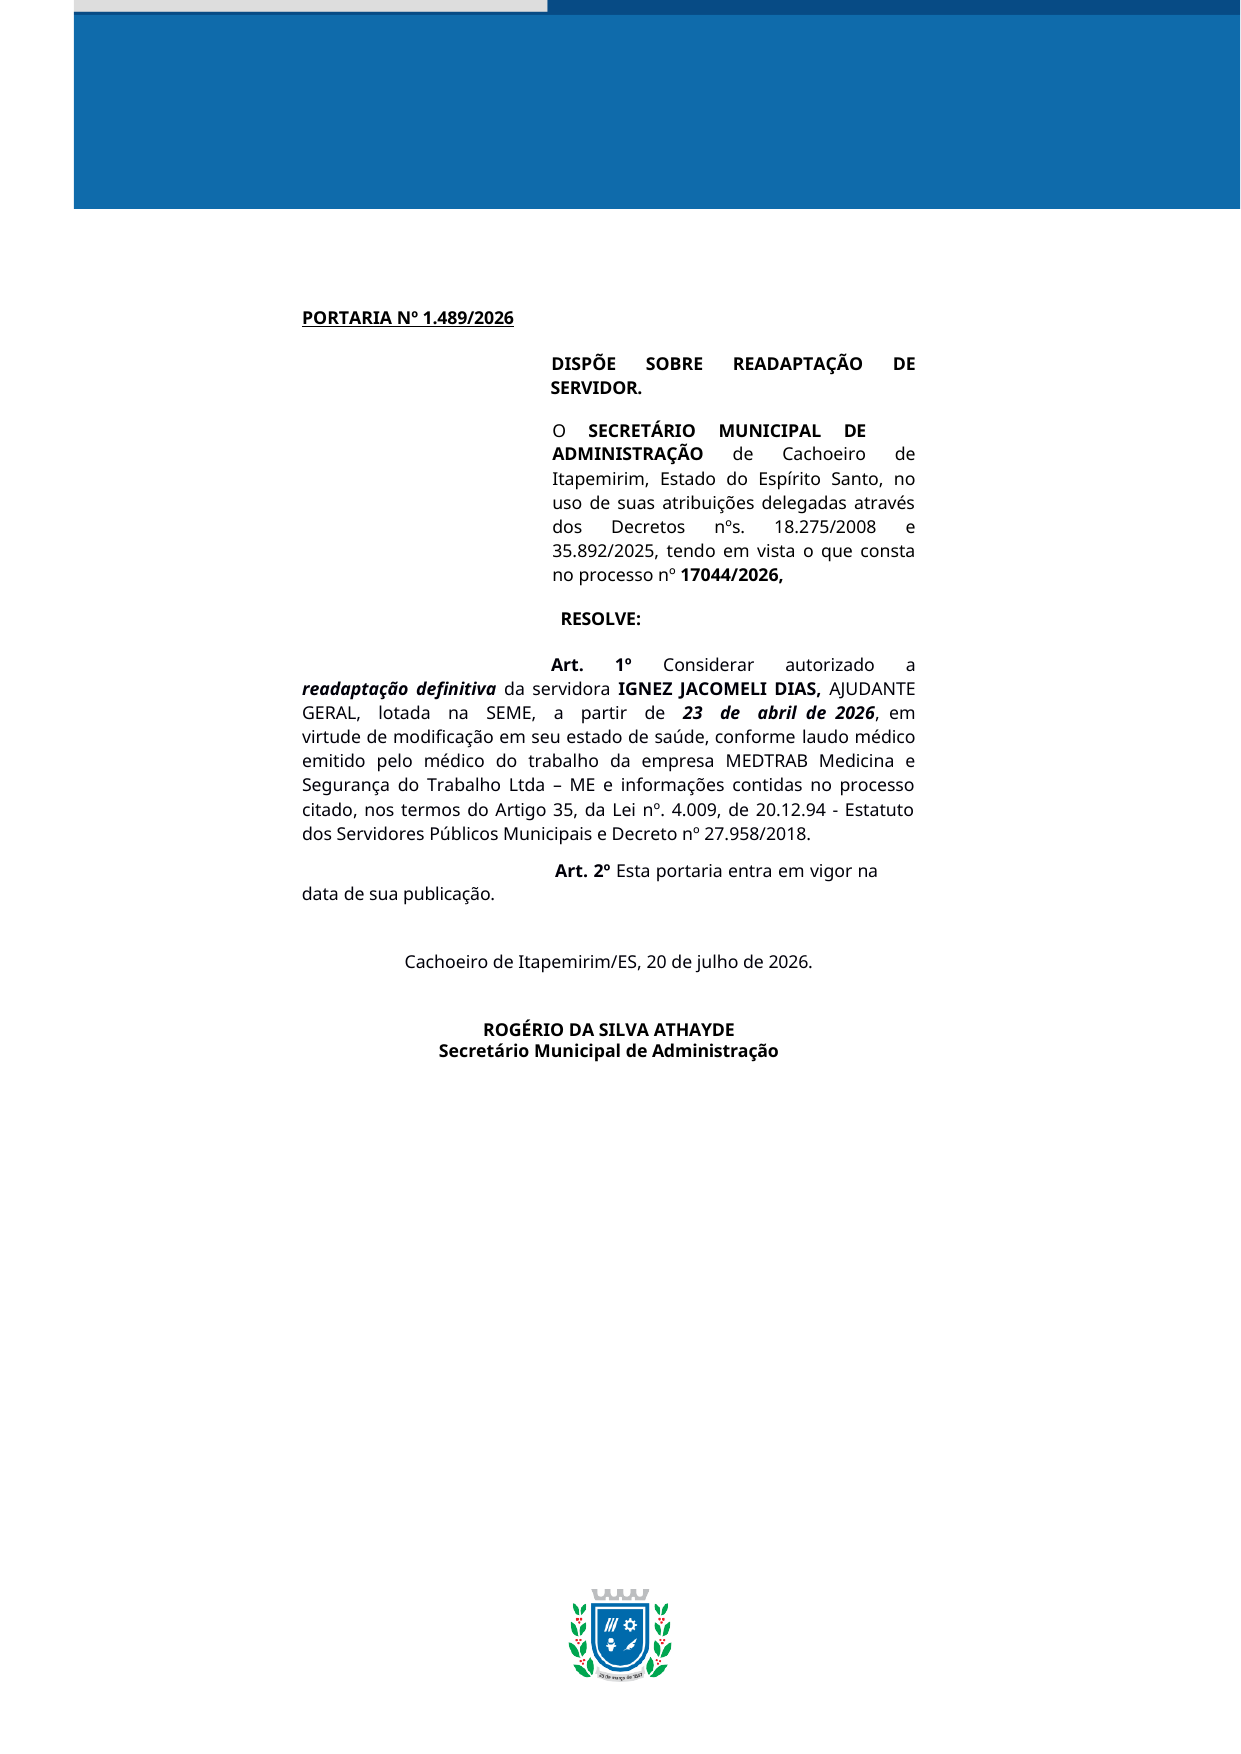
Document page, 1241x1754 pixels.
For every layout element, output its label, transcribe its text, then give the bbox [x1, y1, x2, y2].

text O SECRETÁRIO MUNICIPAL DE [552, 420, 1240, 442]
text data de sua publicação. [302, 883, 1240, 904]
text Secretário Municipal de Administração [59, 1040, 1158, 1062]
text Art. 1º Considerar autorizado a readaptação definitiva da servidora IGNEZ JACOMELI DIAS, AJUDANTE GERAL, lotada na SEME, a partir de 23 de abril de 2026, em virtude de modificação em seu estado de saúde, conforme laudo médico emitido pelo médico do trabalho da empresa MEDTRAB Medicina e Segurança do Trabalho Ltda – ME e informações contidas no processo citado, nos termos do Artigo 35, da Lei nº. 4.009, de 20.12.94 - Estatuto dos Servidores Públicos Municipais e Decreto nº 27.958/2018. [302, 652, 916, 845]
text ADMINISTRAÇÃO de Cachoeiro de Itapemirim, Estado do Espírito Santo, no uso de suas atribuições delegadas através dos Decretos nºs. 18.275/2008 e 35.892/2025, tendo em vista o que consta no processo nº 17044/2026, [552, 442, 916, 587]
subtitle ROGÉRIO DA SILVA ATHAYDE [59, 1019, 1159, 1040]
text Cachoeiro de Itapemirim/ES, 20 de julho de 2026. [59, 949, 1158, 974]
picture [568, 1589, 672, 1682]
subtitle RESOLVE: [59, 607, 1142, 631]
picture [73, 0, 1241, 209]
text PORTARIA Nº 1.489/2026 [302, 306, 1240, 330]
subtitle DISPÕE SOBRE READAPTAÇÃO DE SERVIDOR. [550, 351, 916, 399]
text Art. 2º Esta portaria entra em vigor na [555, 859, 1240, 883]
